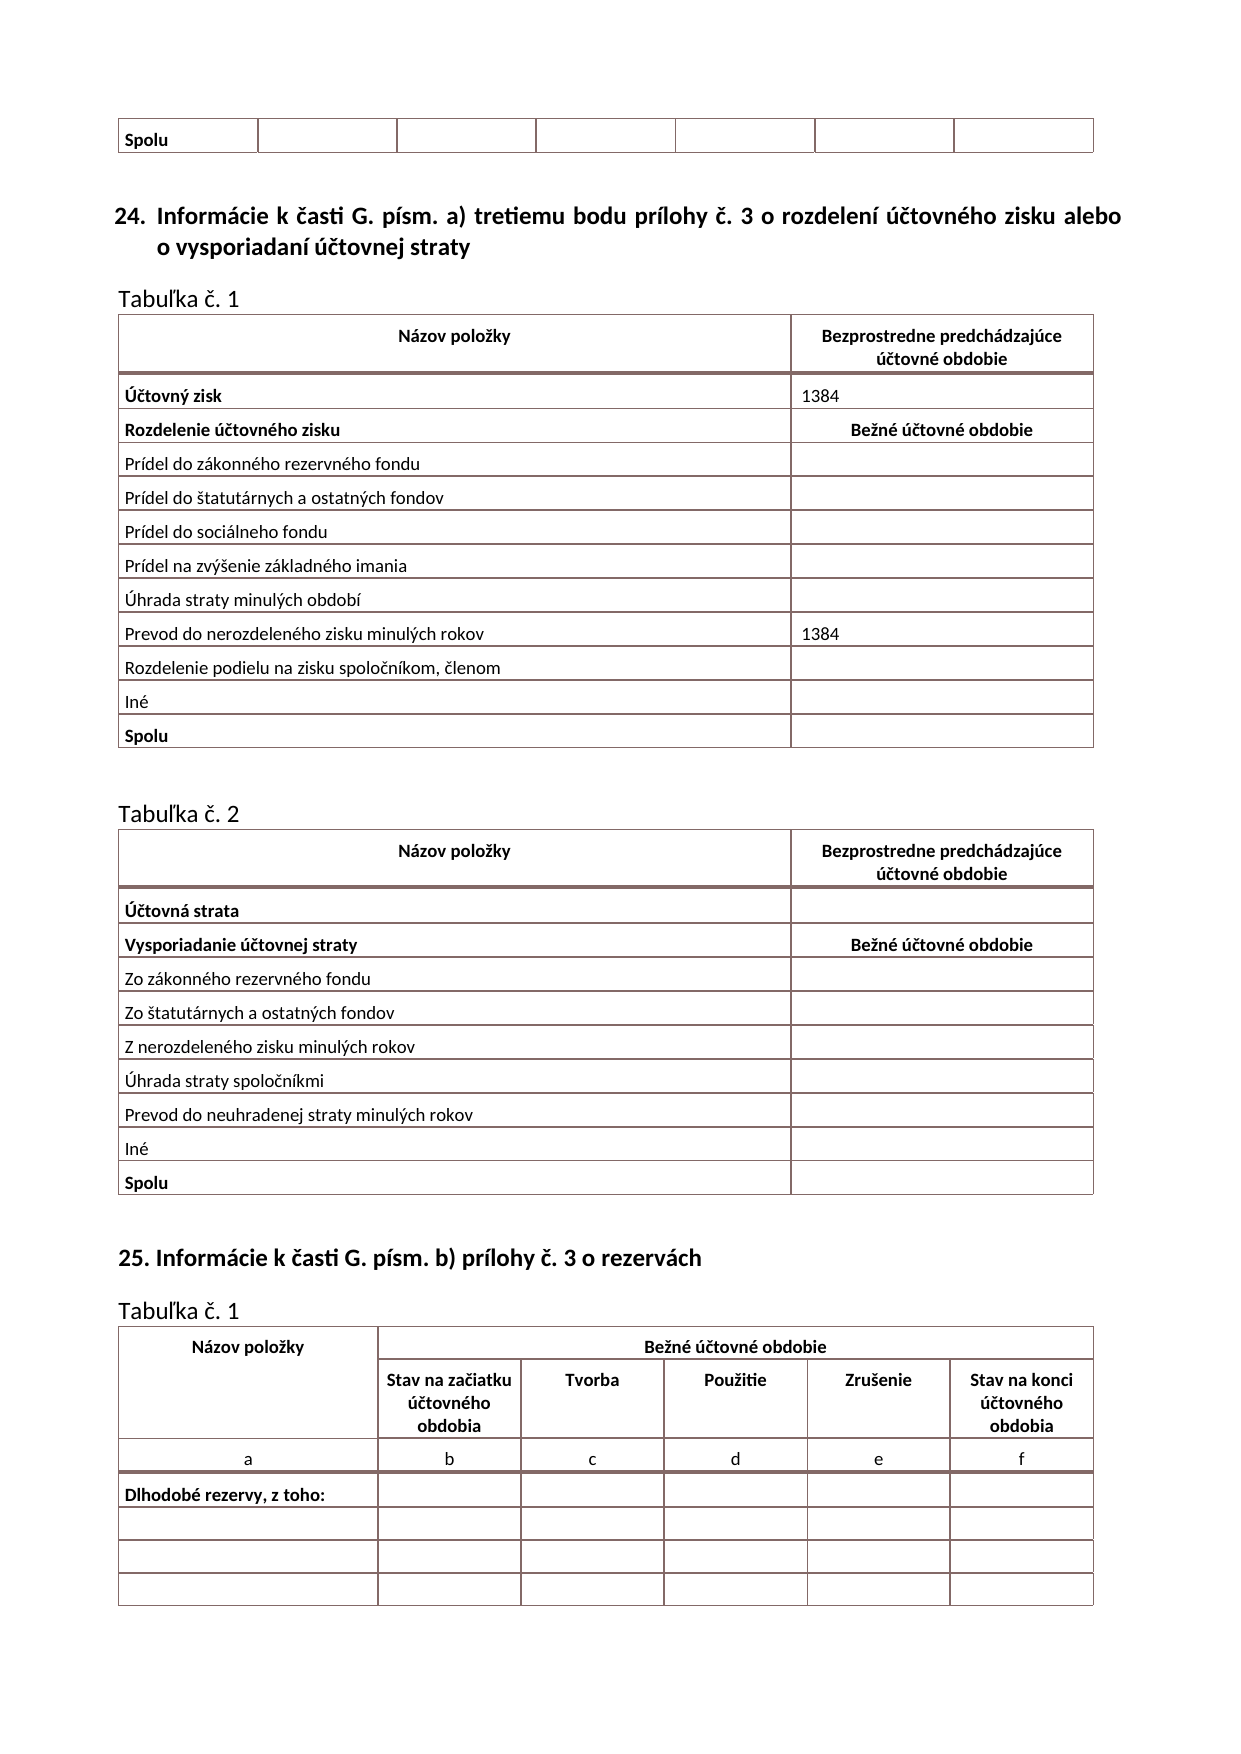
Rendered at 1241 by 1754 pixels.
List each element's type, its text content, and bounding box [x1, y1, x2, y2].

text 24. Informácie k časti G. písm. a) tretiemu bodu prílohy č. 3 o rozdelení účtovného zisku alebo o vysporiadaní účtovnej straty [114, 200, 1122, 261]
table_cell Spolu [119, 119, 257, 152]
text Tabuľka č. 1 [118, 284, 1122, 314]
table_cell [119, 1508, 377, 1539]
table_cell b [379, 1439, 520, 1470]
table_cell [808, 1508, 949, 1539]
table_cell e [808, 1439, 949, 1470]
table_cell [808, 1574, 949, 1605]
table_cell [792, 681, 1093, 713]
table_cell [522, 1541, 663, 1572]
table_header Názov položky [119, 830, 790, 885]
table_cell [951, 1474, 1093, 1506]
table_cell [379, 1541, 520, 1572]
table_cell [816, 119, 953, 152]
table_cell Rozdelenie podielu na zisku spoločníkom, členom [119, 647, 790, 679]
table_cell [792, 1026, 1093, 1058]
table_header Názov položky [119, 315, 790, 371]
table_cell Zrušenie [808, 1360, 949, 1437]
table_cell [119, 1541, 377, 1572]
table_cell Bežné účtovné obdobie [792, 409, 1093, 442]
table_cell Iné [119, 1128, 790, 1160]
table_cell [792, 1060, 1093, 1092]
table_cell Zo štatutárnych a ostatných fondov [119, 992, 790, 1024]
table_cell Stav na začiatku účtovného obdobia [379, 1360, 520, 1437]
table_cell Stav na konci účtovného obdobia [951, 1360, 1093, 1437]
table_cell [792, 992, 1093, 1024]
table_cell [665, 1541, 807, 1572]
text Tabuľka č. 1 [118, 1295, 1122, 1326]
table_cell f [951, 1439, 1093, 1470]
table_header Názov položky [119, 1327, 377, 1438]
table_header Bezprostredne predchádzajúce účtovné obdobie [792, 315, 1093, 371]
table_cell [808, 1474, 949, 1506]
table_cell Účtovný zisk [119, 375, 790, 408]
table_cell [792, 545, 1093, 577]
table_cell 1384 [792, 375, 1093, 408]
table_cell Tvorba [522, 1360, 663, 1437]
table_cell [522, 1508, 663, 1539]
table_cell Bežné účtovné obdobie [792, 924, 1093, 956]
table_cell 1384 [792, 613, 1093, 645]
table_header Bezprostredne predchádzajúce účtovné obdobie [792, 830, 1093, 885]
table_cell [522, 1474, 663, 1506]
table_cell a [119, 1439, 377, 1470]
table_cell Použitie [665, 1360, 807, 1437]
table_cell Úhrada straty minulých období [119, 579, 790, 611]
table_cell d [665, 1439, 807, 1470]
table_cell [792, 477, 1093, 509]
table_cell c [522, 1439, 663, 1470]
table_cell Dlhodobé rezervy, z toho: [119, 1474, 377, 1506]
table_cell [792, 715, 1093, 747]
table_cell [259, 119, 396, 152]
table_cell [951, 1508, 1093, 1539]
table_cell [792, 443, 1093, 475]
table_cell Prídel do sociálneho fondu [119, 511, 790, 543]
table_cell [792, 647, 1093, 679]
text 25. Informácie k časti G. písm. b) prílohy č. 3 o rezervách [118, 1242, 1122, 1273]
table_cell Z nerozdeleného zisku minulých rokov [119, 1026, 790, 1058]
table_cell [792, 1094, 1093, 1126]
table_cell Prevod do nerozdeleného zisku minulých rokov [119, 613, 790, 645]
table_cell [119, 1574, 377, 1605]
table_cell [951, 1541, 1093, 1572]
table_cell [379, 1574, 520, 1605]
table_cell [955, 119, 1093, 152]
table_cell [951, 1574, 1093, 1605]
table_cell [665, 1508, 807, 1539]
table_cell [792, 511, 1093, 543]
table_cell [537, 119, 675, 152]
table_cell [792, 579, 1093, 611]
table_cell [792, 889, 1093, 922]
table_cell Vysporiadanie účtovnej straty [119, 924, 790, 956]
table_cell [792, 1161, 1093, 1194]
table_cell Zo zákonného rezervného fondu [119, 958, 790, 990]
table_cell Spolu [119, 715, 790, 747]
table_cell Rozdelenie účtovného zisku [119, 409, 790, 442]
table_cell [522, 1574, 663, 1605]
table_header Bežné účtovné obdobie [379, 1327, 1093, 1358]
table_cell [665, 1474, 807, 1506]
table_cell Prídel na zvýšenie základného imania [119, 545, 790, 577]
table_cell Spolu [119, 1161, 790, 1194]
table_cell [665, 1574, 807, 1605]
table_cell Prídel do štatutárnych a ostatných fondov [119, 477, 790, 509]
table_cell Účtovná strata [119, 889, 790, 922]
table_cell [808, 1541, 949, 1572]
table_cell Iné [119, 681, 790, 713]
table_cell [379, 1508, 520, 1539]
table_cell [792, 1128, 1093, 1160]
table_cell Prídel do zákonného rezervného fondu [119, 443, 790, 475]
table_cell Úhrada straty spoločníkmi [119, 1060, 790, 1092]
table_cell Prevod do neuhradenej straty minulých rokov [119, 1094, 790, 1126]
table_cell [379, 1474, 520, 1506]
table_cell [676, 119, 814, 152]
table_cell [398, 119, 535, 152]
table_cell [792, 958, 1093, 990]
text Tabuľka č. 2 [118, 798, 1122, 829]
